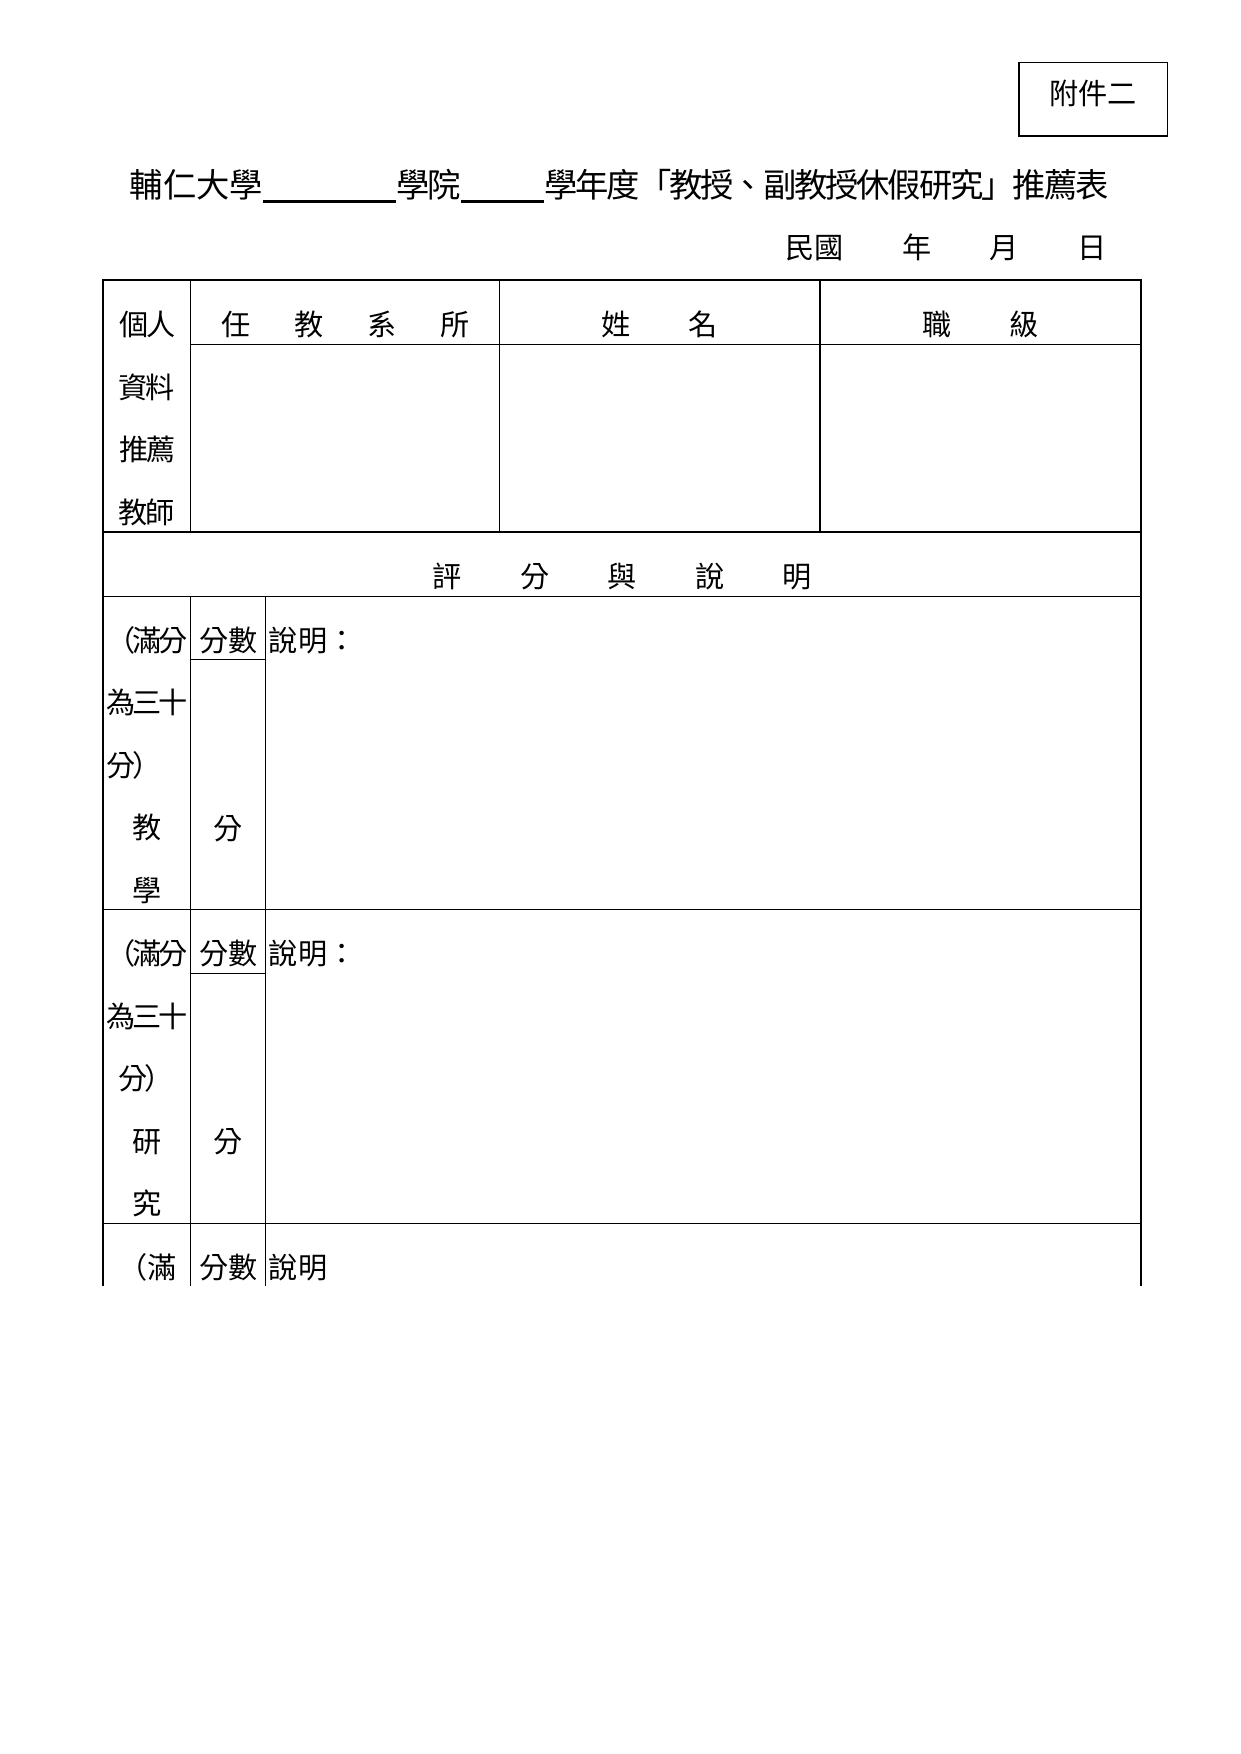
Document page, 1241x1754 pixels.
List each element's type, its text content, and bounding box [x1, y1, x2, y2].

table_cell 分 [191, 974, 265, 1223]
table_header 個人資料 推薦教師 [104, 281, 190, 531]
table_cell 說明： [266, 910, 1140, 1223]
table_header 任 教 系 所 [191, 281, 499, 344]
table_cell [821, 345, 1140, 531]
text 民國 年 月 日 [100, 204, 1106, 267]
table_cell （滿分為三十分）研 究 [104, 910, 190, 1223]
table_header 職 級 [821, 281, 1140, 344]
table_header 姓 名 [500, 281, 819, 344]
table_cell [191, 345, 499, 531]
table_cell 說明 [266, 1224, 1140, 1286]
text [1020, 63, 1167, 135]
table_cell （滿分為三十分） 教 學 [104, 597, 190, 909]
table_cell 分數 [191, 910, 265, 973]
table_cell 說明： [266, 597, 1140, 909]
table_cell 分數 [191, 597, 265, 659]
table_cell [500, 345, 819, 531]
table_cell （滿 [104, 1224, 190, 1286]
text 附件二 [1035, 71, 1152, 112]
table_cell 分 [191, 660, 265, 909]
table_cell 評 分 與 說 明 [104, 533, 1140, 596]
table_cell 分數 [191, 1224, 265, 1286]
text 輔仁大學 學院 學年度「教授、副教授休假研究」推薦表 [100, 142, 1140, 204]
